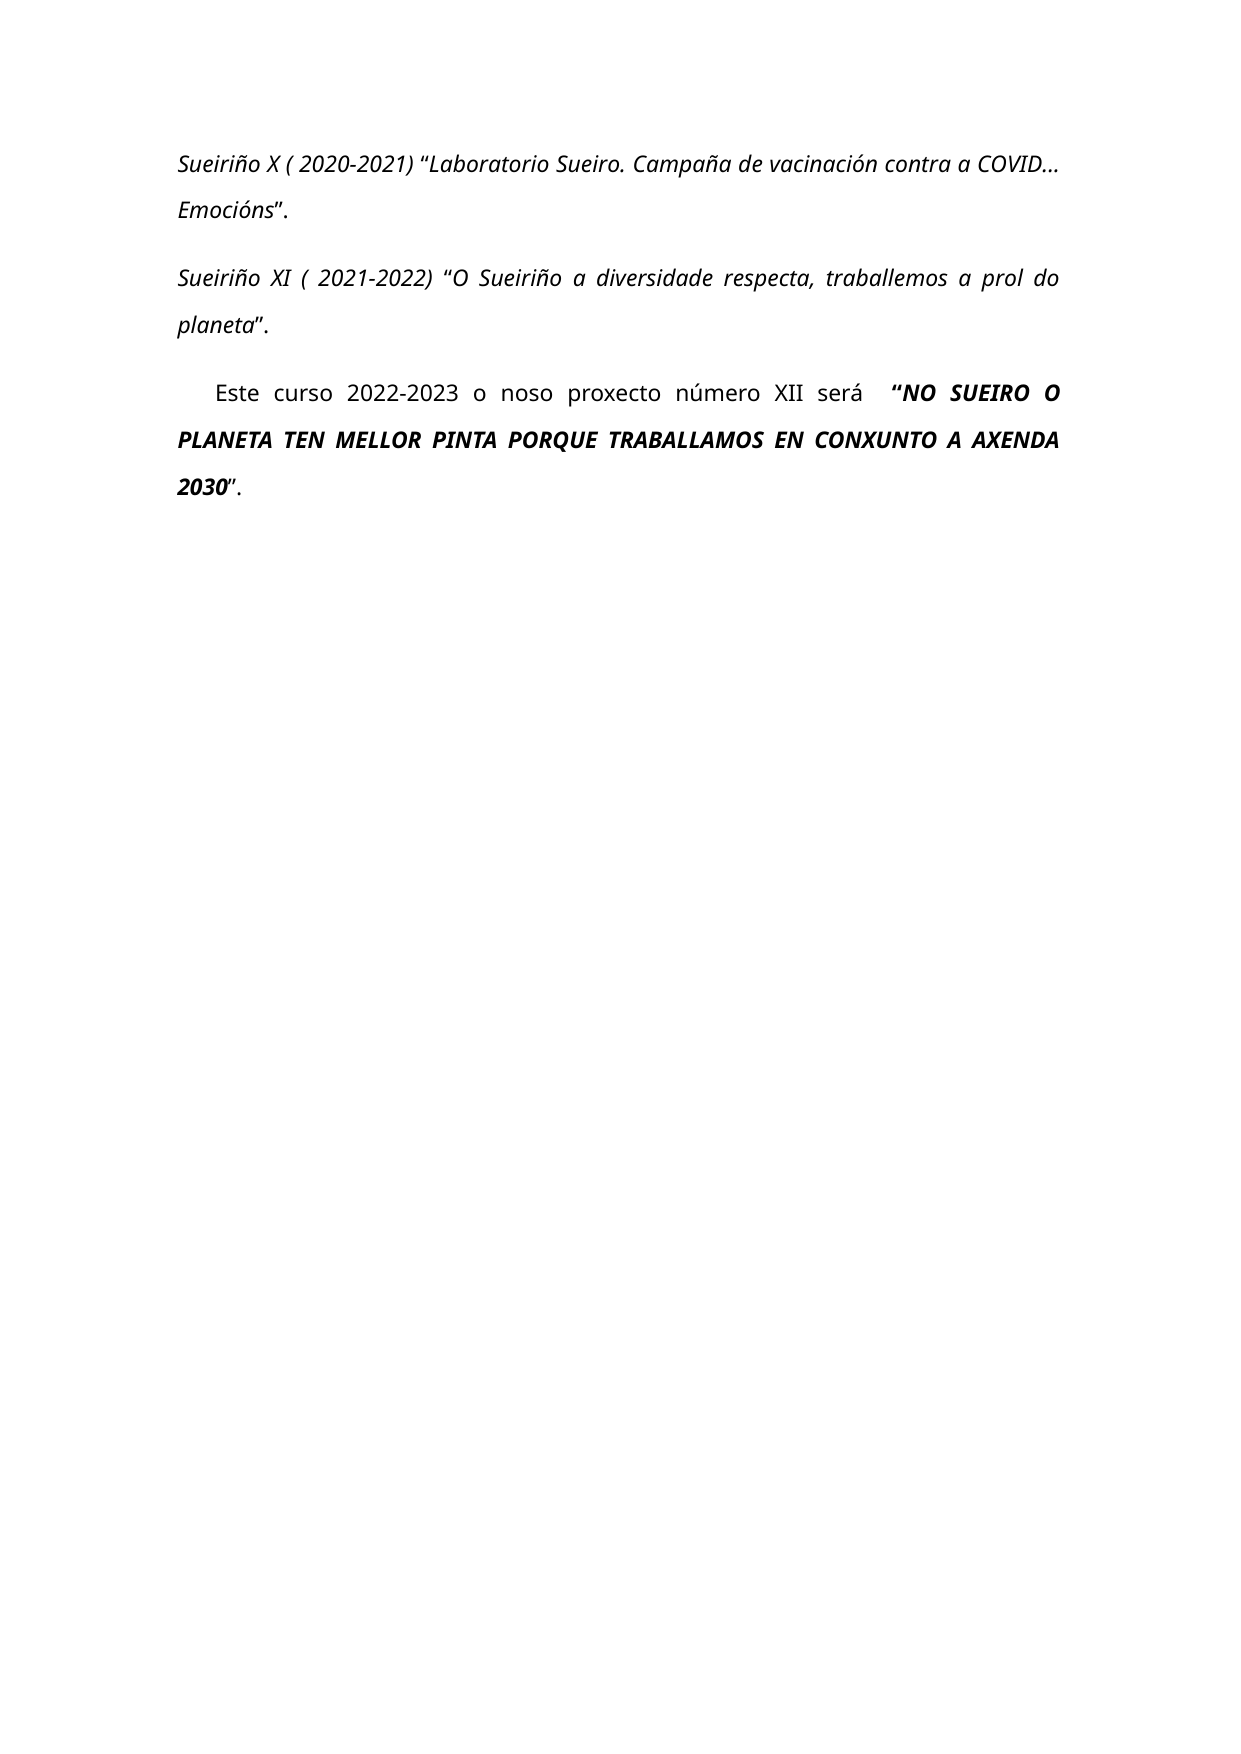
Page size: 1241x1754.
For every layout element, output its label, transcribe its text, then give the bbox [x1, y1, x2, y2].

text Sueiriño XI ( 2021-2022) “O Sueiriño a diversidade respecta, traballemos a prol do planeta”. [177, 262, 1063, 340]
text Sueiriño X ( 2020-2021) “Laboratorio Sueiro. Campaña de vacinación contra a COVID... Emocións”. [177, 148, 1063, 226]
list Este curso 2022-2023 o noso proxecto número XII será “NO SUEIRO O PLANETA TEN MELLOR PINTA PORQUE TRABALLAMOS EN CONXUNTO A AXENDA 2030”. [177, 377, 1063, 502]
